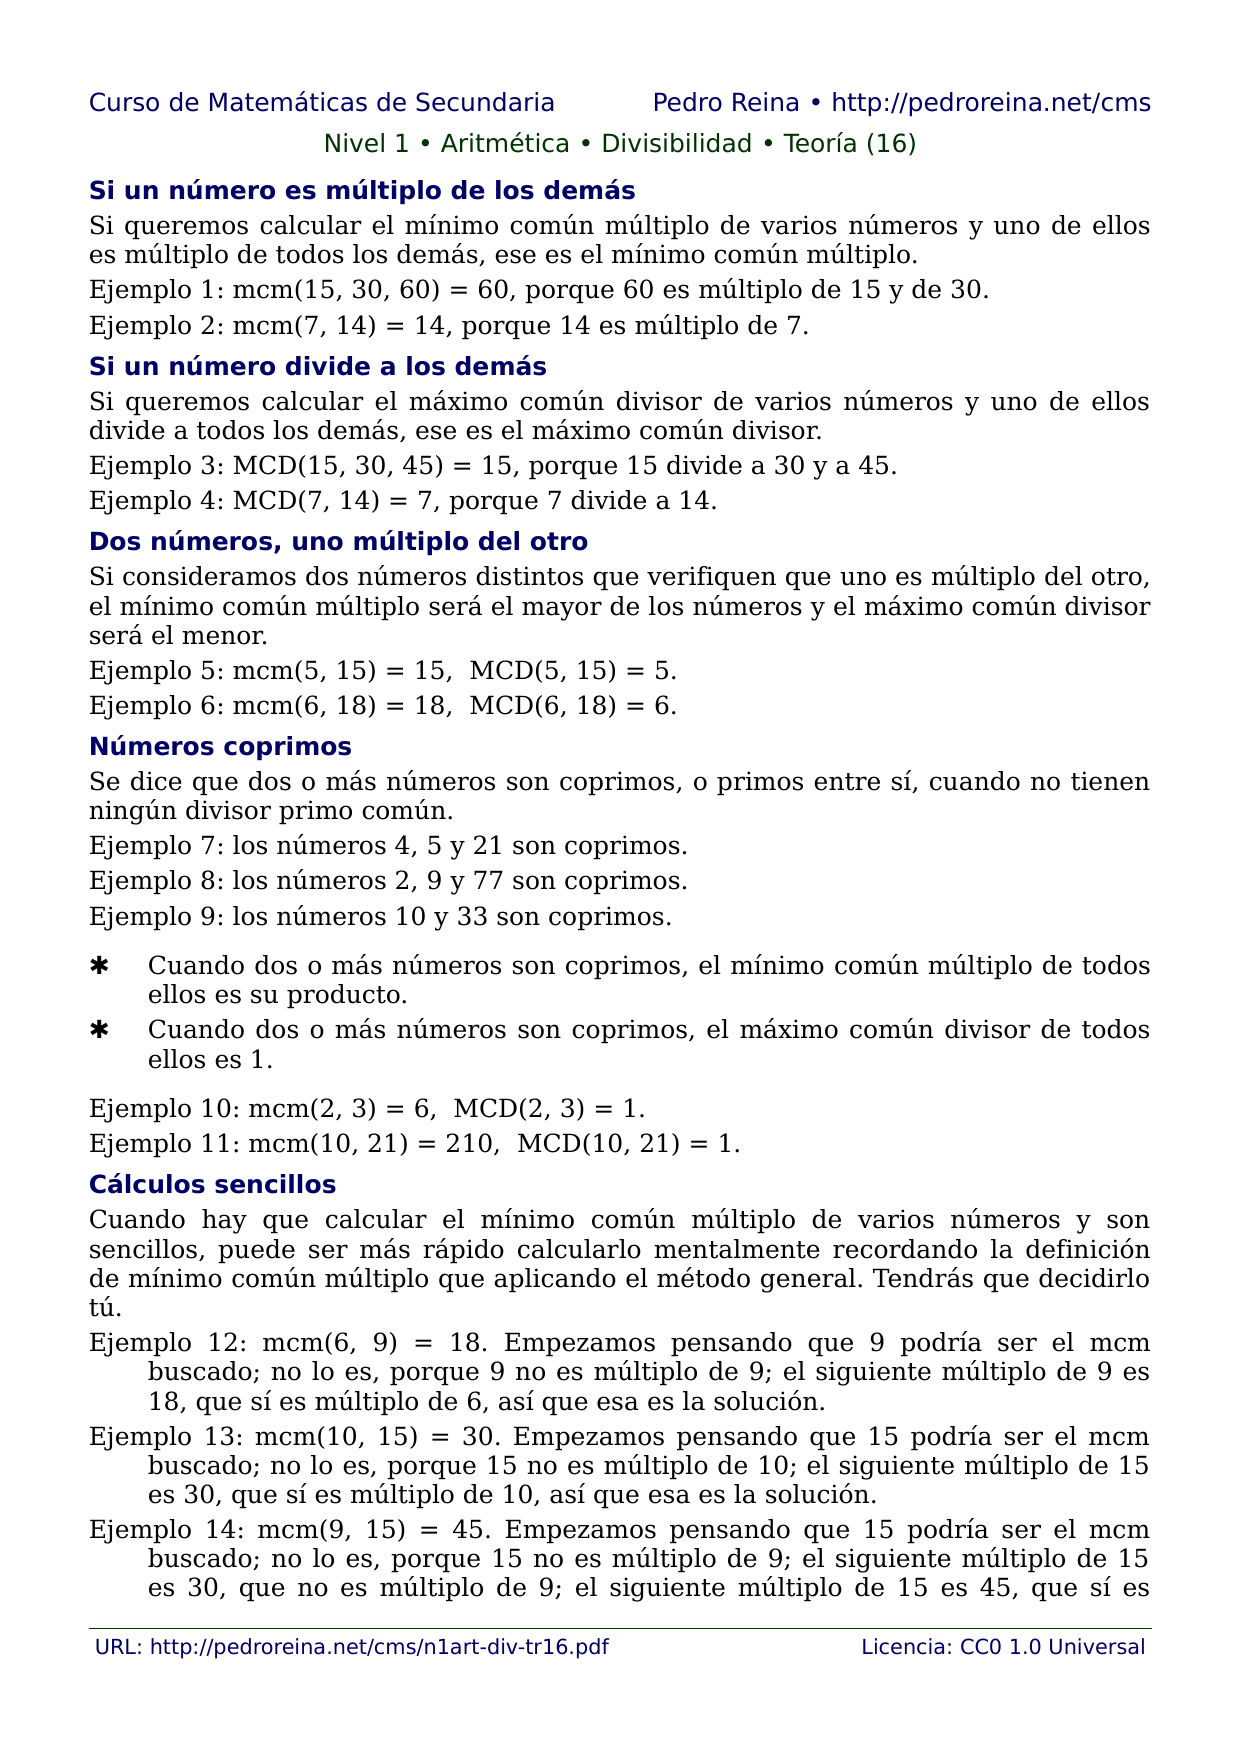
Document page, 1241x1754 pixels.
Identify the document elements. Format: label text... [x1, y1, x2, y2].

text Ejemplo 14: mcm(9, 15) = 45. Empezamos pensando que 15 podría ser el mcm buscado; no lo es, porque 15 no es múltiplo de 9; el siguiente múltiplo de 15 es 30, que no es múltiplo de 9; el siguiente múltiplo de 15 es 45, que sí es [88, 1515, 1152, 1603]
text Ejemplo 7: los números 4, 5 y 21 son coprimos. [88, 831, 1152, 861]
text Ejemplo 9: los números 10 y 33 son coprimos. [88, 902, 1152, 931]
text Ejemplo 3: MCD(15, 30, 45) = 15, porque 15 divide a 30 y a 45. [88, 451, 1152, 480]
text Ejemplo 11: mcm(10, 21) = 210, MCD(10, 21) = 1. [88, 1129, 1152, 1159]
text Ejemplo 10: mcm(2, 3) = 6, MCD(2, 3) = 1. [88, 1094, 1152, 1124]
list Cuando dos o más números son coprimos, el máximo común divisor de todos ellos es 1. [88, 1016, 1152, 1074]
text Cálculos sencillos [88, 1171, 1152, 1200]
text Ejemplo 1: mcm(15, 30, 60) = 60, porque 60 es múltiplo de 15 y de 30. [88, 276, 1152, 305]
text Ejemplo 12: mcm(6, 9) = 18. Empezamos pensando que 9 podría ser el mcm buscado; no lo es, porque 9 no es múltiplo de 9; el siguiente múltiplo de 9 es 18, que sí es múltiplo de 6, así que esa es la solución. [88, 1328, 1152, 1416]
text Si un número divide a los demás [88, 352, 1152, 381]
text Ejemplo 4: MCD(7, 14) = 7, porque 7 divide a 14. [88, 486, 1152, 516]
text Si queremos calcular el mínimo común múltiplo de varios números y uno de ellos es múltiplo de todos los demás, ese es el mínimo común múltiplo. [88, 211, 1152, 270]
text Ejemplo 5: mcm(5, 15) = 15, MCD(5, 15) = 5. [88, 656, 1152, 685]
text Se dice que dos o más números son coprimos, o primos entre sí, cuando no tienen ningún divisor primo común. [88, 767, 1152, 826]
text Cuando hay que calcular el mínimo común múltiplo de varios números y son sencillos, puede ser más rápido calcularlo mentalmente recordando la definición de mínimo común múltiplo que aplicando el método general. Tendrás que decidirlo tú. [88, 1206, 1152, 1322]
text Si queremos calcular el máximo común divisor de varios números y uno de ellos divide a todos los demás, ese es el máximo común divisor. [88, 387, 1152, 445]
text Dos números, uno múltiplo del otro [88, 527, 1152, 557]
text Si consideramos dos números distintos que verifiquen que uno es múltiplo del otro, el mínimo común múltiplo será el mayor de los números y el máximo común divisor será el menor. [88, 562, 1152, 650]
text Nivel 1 • Aritmética • Divisibilidad • Teoría (16) [88, 129, 1152, 159]
text Números coprimos [88, 732, 1152, 761]
text Ejemplo 13: mcm(10, 15) = 30. Empezamos pensando que 15 podría ser el mcm buscado; no lo es, porque 15 no es múltiplo de 10; el siguiente múltiplo de 15 es 30, que sí es múltiplo de 10, así que esa es la solución. [88, 1422, 1152, 1509]
text Curso de Matemáticas de Secundaria Pedro Reina • http://pedroreina.net/cms [88, 88, 1152, 118]
text Si un número es múltiplo de los demás [88, 176, 1152, 206]
text Ejemplo 8: los números 2, 9 y 77 son coprimos. [88, 867, 1152, 896]
text Ejemplo 6: mcm(6, 18) = 18, MCD(6, 18) = 6. [88, 691, 1152, 720]
text Ejemplo 2: mcm(7, 14) = 14, porque 14 es múltiplo de 7. [88, 311, 1152, 340]
list Cuando dos o más números son coprimos, el mínimo común múltiplo de todos ellos es su producto. [88, 951, 1152, 1010]
